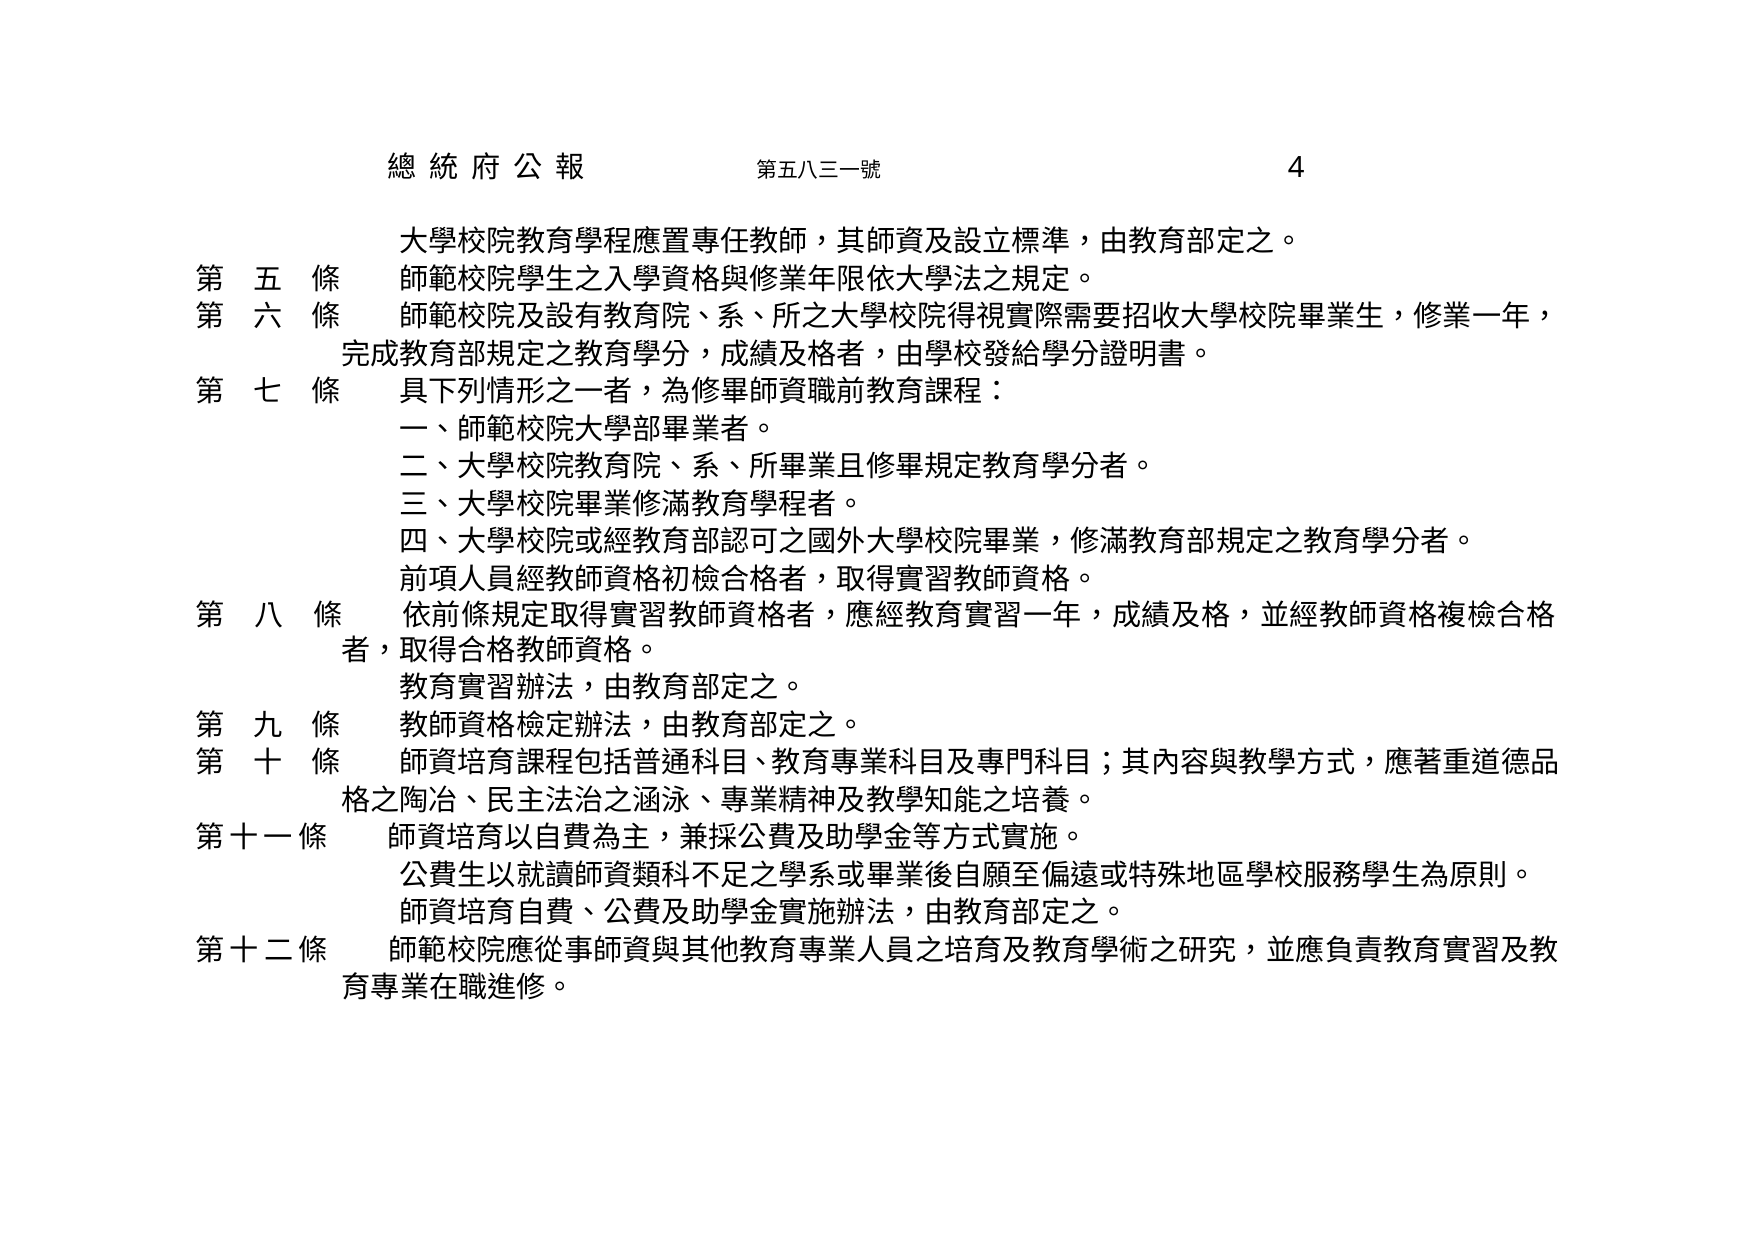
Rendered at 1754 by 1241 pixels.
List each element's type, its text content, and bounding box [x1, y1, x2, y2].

text 三、大學校院畢業修滿教育學程者。 [399, 484, 1559, 522]
text 一、師範校院大學部畢業者。 [399, 409, 1559, 447]
text 公費生以就讀師資類科不足之學系或畢業後自願至偏遠或特殊地區學校服務學生為原則。 [341, 855, 1559, 892]
text 第十二條 師範校院應從事師資與其他教育專業人員之培育及教育學術之研究，並應負責教育實習及教育專業在職進修。 [195, 930, 1559, 1005]
text 第 六 條 師範校院及設有教育院、系、所之大學校院得視實際需要招收大學校院畢業生，修業一年，完成教育部規定之教育學分，成績及格者，由學校發給學分證明書。 [195, 297, 1559, 372]
text 二、大學校院教育院、系、所畢業且修畢規定教育學分者。 [399, 447, 1559, 484]
text 第 八 條 依前條規定取得實習教師資格者，應經教育實習一年，成績及格，並經教師資格複檢合格者，取得合格教師資格。 [195, 597, 1559, 667]
text 教育實習辦法，由教育部定之。 [341, 667, 1559, 705]
text 第 五 條 師範校院學生之入學資格與修業年限依大學法之規定。 [195, 259, 1559, 297]
text 第 十 條 師資培育課程包括普通科目、教育專業科目及專門科目；其內容與教學方式，應著重道德品格之陶冶、民主法治之涵泳、專業精神及教學知能之培養。 [195, 742, 1559, 817]
text 師資培育自費、公費及助學金實施辦法，由教育部定之。 [341, 892, 1559, 930]
text 第 九 條 教師資格檢定辦法，由教育部定之。 [195, 705, 1559, 742]
text 第十一條 師資培育以自費為主，兼採公費及助學金等方式實施。 [195, 817, 1559, 855]
text 大學校院教育學程應置專任教師，其師資及設立標準，由教育部定之。 [341, 222, 1559, 259]
text 前項人員經教師資格初檢合格者，取得實習教師資格。 [341, 559, 1559, 597]
text 第 七 條 具下列情形之一者，為修畢師資職前教育課程： [195, 372, 1559, 409]
text 四、大學校院或經教育部認可之國外大學校院畢業，修滿教育部規定之教育學分者。 [399, 522, 1559, 559]
